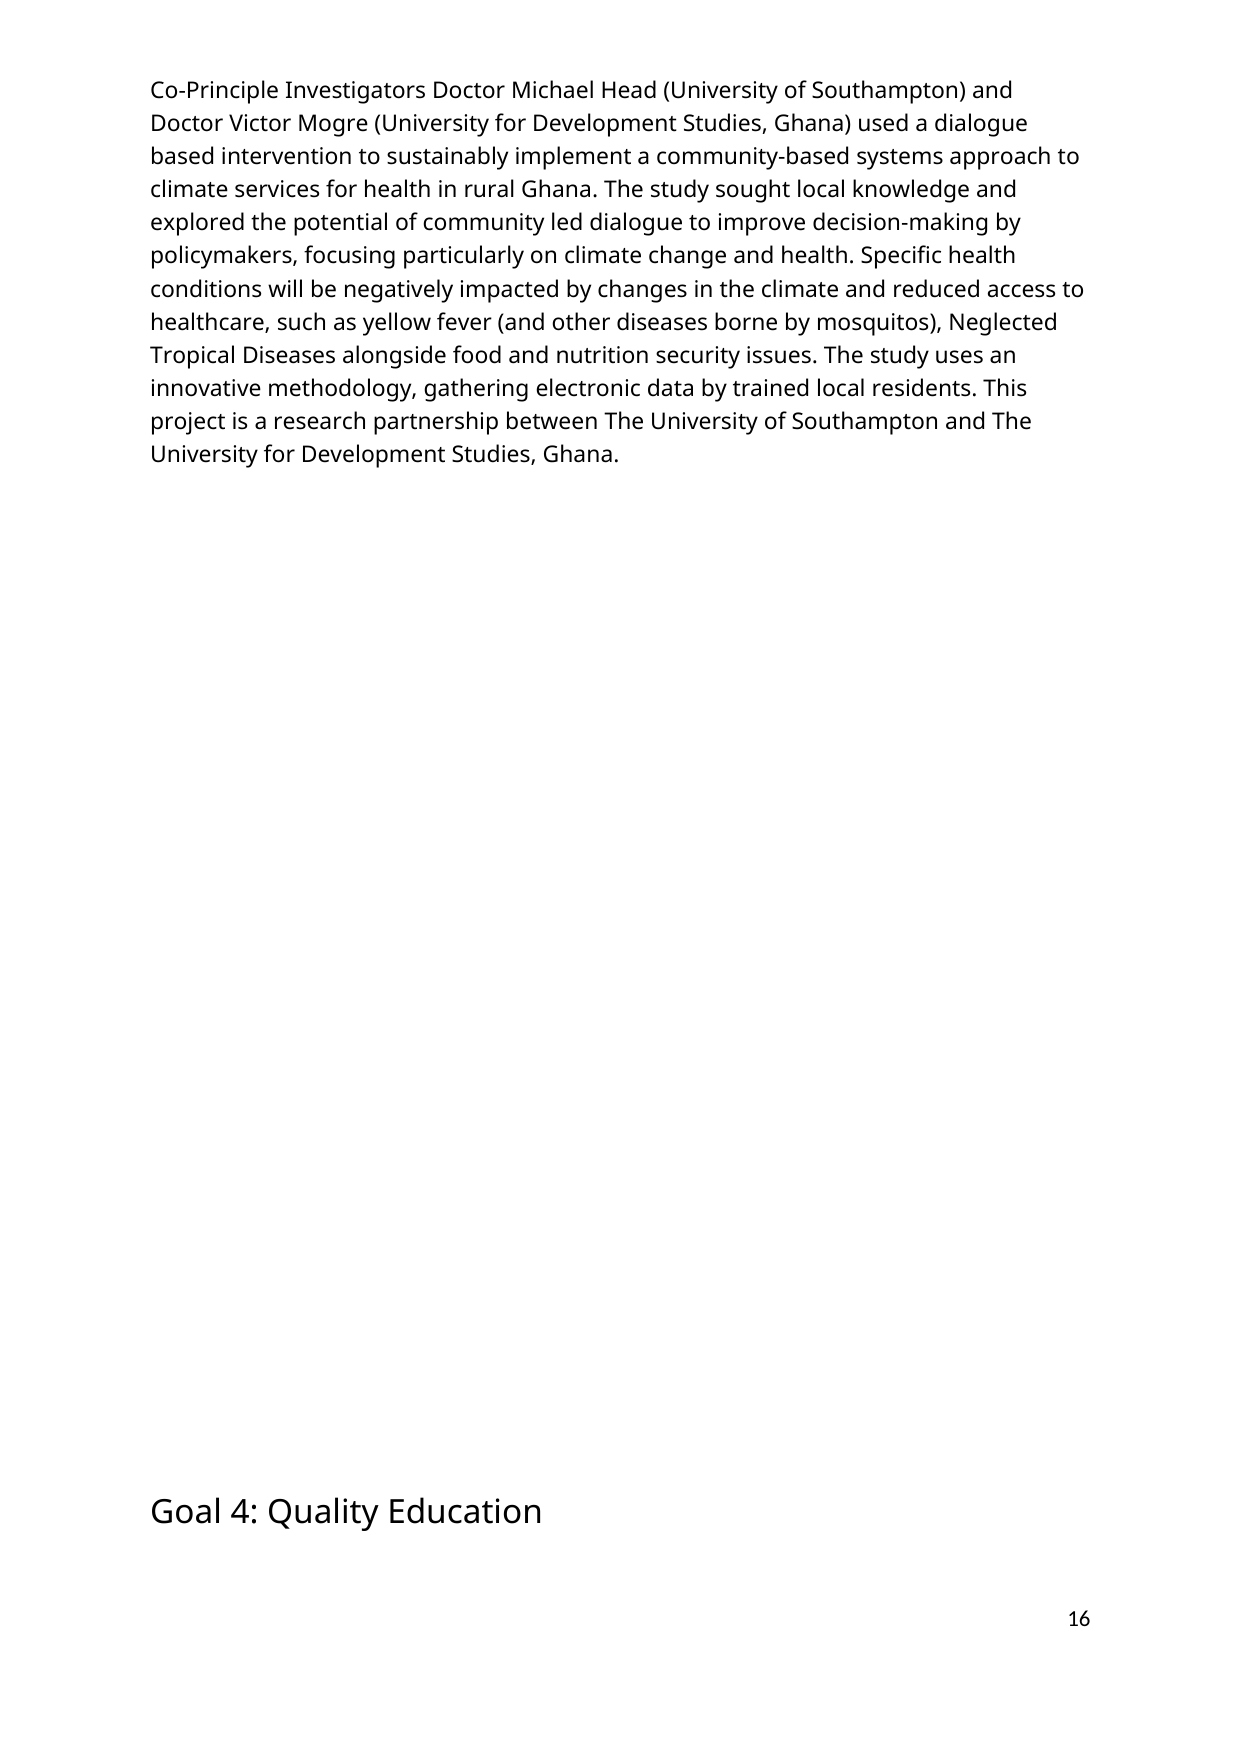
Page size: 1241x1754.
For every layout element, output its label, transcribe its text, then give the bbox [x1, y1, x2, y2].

text Co-Principle Investigators Doctor Michael Head (University of Southampton) and Doctor Victor Mogre (University for Development Studies, Ghana) used a dialogue based intervention to sustainably implement a community-based systems approach to climate services for health in rural Ghana. The study sought local knowledge and explored the potential of community led dialogue to improve decision-making by policymakers, focusing particularly on climate change and health. Specific health conditions will be negatively impacted by changes in the climate and reduced access to healthcare, such as yellow fever (and other diseases borne by mosquitos), Neglected Tropical Diseases alongside food and nutrition security issues. The study uses an innovative methodology, gathering electronic data by trained local residents. This project is a research partnership between The University of Southampton and The University for Development Studies, Ghana. [150, 74, 1090, 469]
subtitle Goal 4: Quality Education [150, 1488, 1090, 1533]
